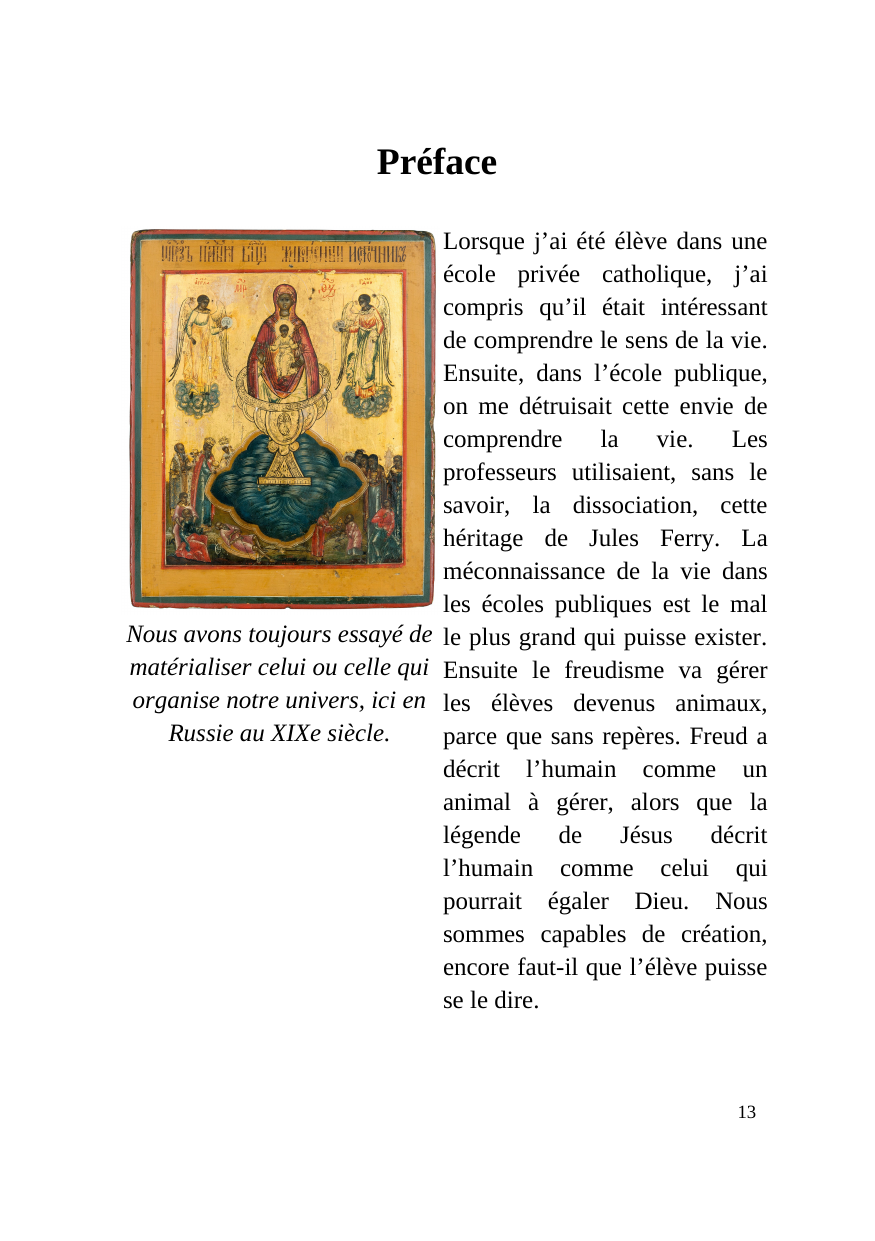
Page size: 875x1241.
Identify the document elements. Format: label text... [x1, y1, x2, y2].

subtitle Préface [118, 140, 756, 183]
picture [121, 226, 440, 615]
table_header Nous avons toujours essayé de matérialiser celui ou celle qui organise notre univers, ici en Russie au XIXe siècle. [118, 226, 443, 1029]
table_header Lorsque j’ai été élève dans une école privée catholique, j’ai compris qu’il était intéressant de comprendre le sens de la vie. Ensuite, dans l’école publique, on me détruisait cette envie de comprendre la vie. Les professeurs utilisaient, sans le savoir, la dissociation, cette héritage de Jules Ferry. La méconnaissance de la vie dans les écoles publiques est le mal le plus grand qui puisse exister. Ensuite le freudisme va gérer les élèves devenus animaux, parce que sans repères. Freud a décrit l’humain comme un animal à gérer, alors que la légende de Jésus décrit l’humain comme celui qui pourrait égaler Dieu. Nous sommes capables de création, encore faut-il que l’élève puisse se le dire. [443, 226, 768, 1029]
